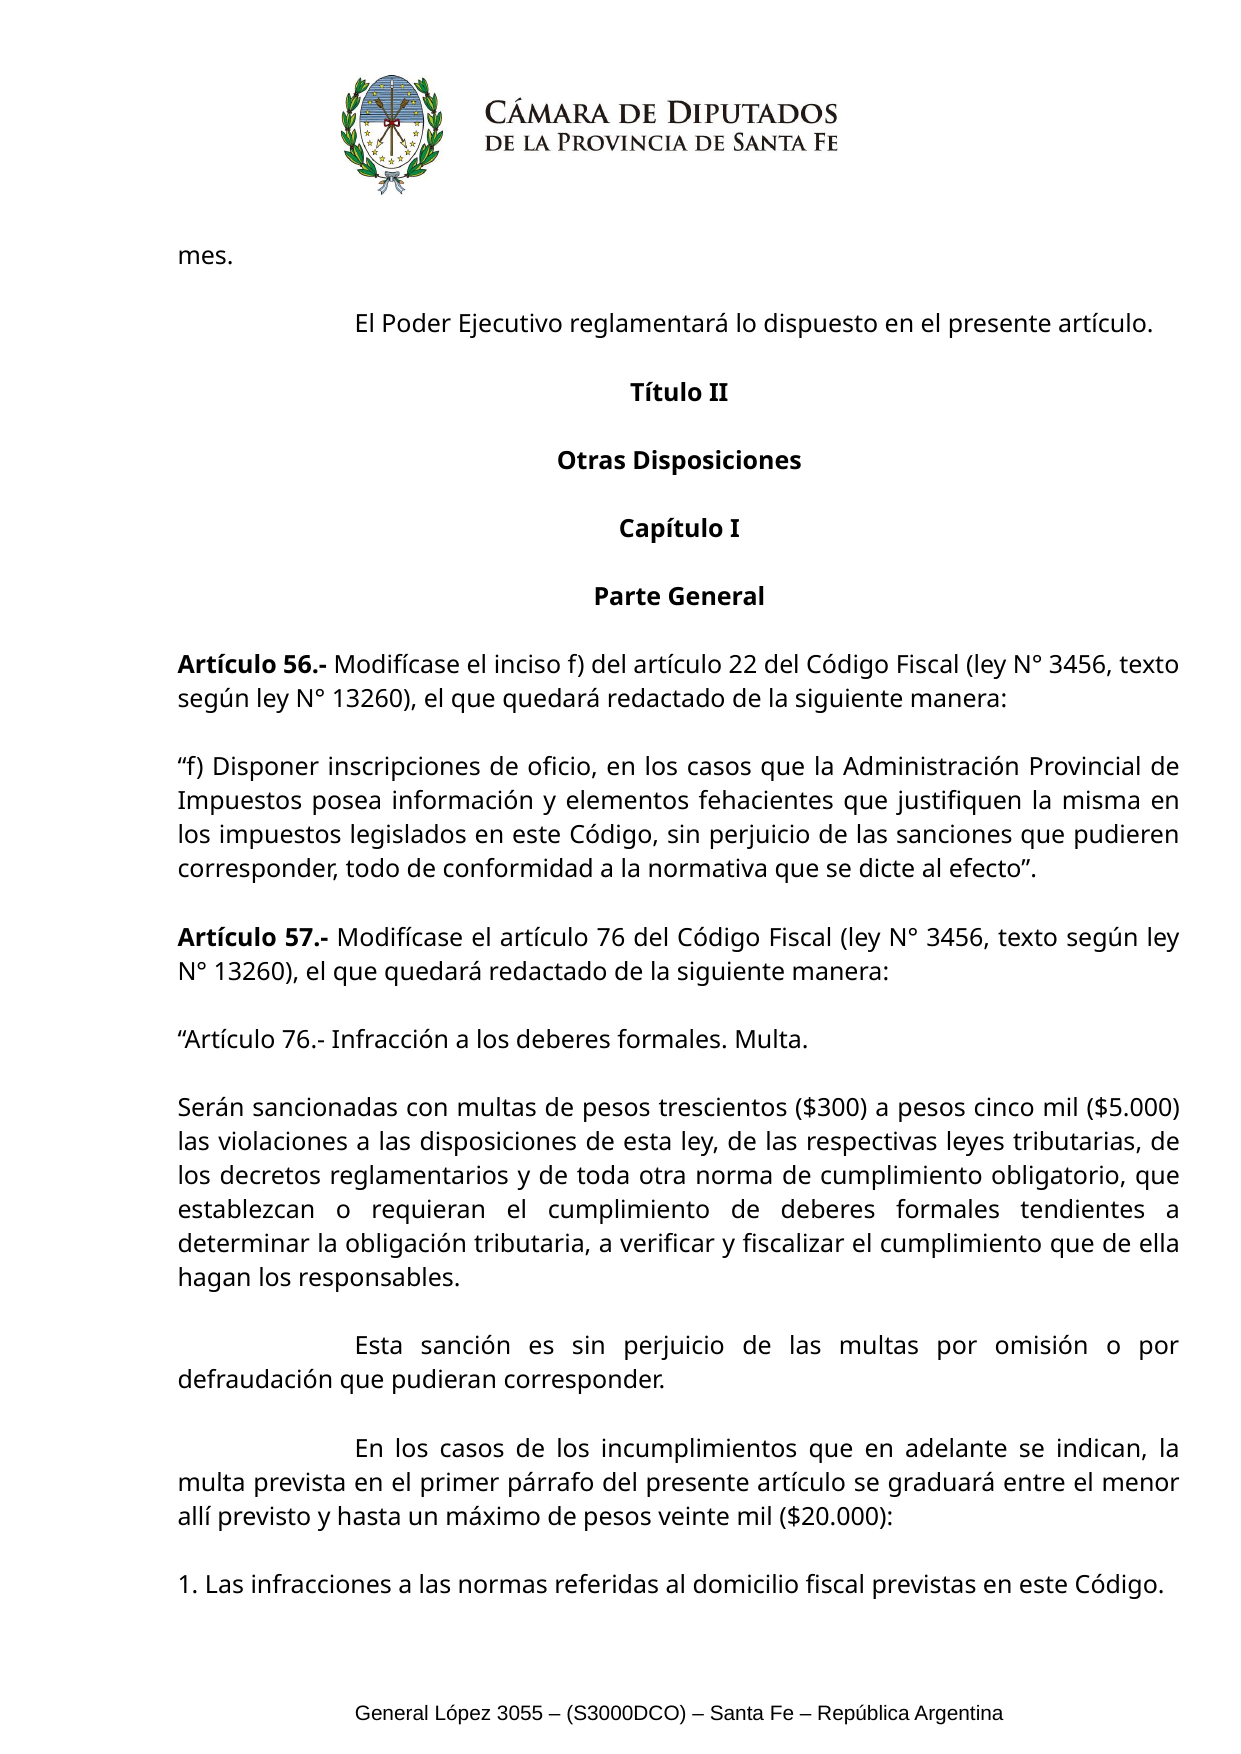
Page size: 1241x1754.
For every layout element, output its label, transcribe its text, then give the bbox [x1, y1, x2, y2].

text Esta sanción es sin perjuicio de las multas por omisión o por defraudación que pudieran corresponder. [177, 1328, 1181, 1396]
text “Artículo 76.- Infracción a los deberes formales. Multa. [177, 1021, 1181, 1056]
text Parte General [177, 579, 1181, 613]
text Serán sancionadas con multas de pesos trescientos ($300) a pesos cinco mil ($5.000) las violaciones a las disposiciones de esta ley, de las respectivas leyes tributarias, de los decretos reglamentarios y de toda otra norma de cumplimiento obligatorio, que establezcan o requieran el cumplimiento de deberes formales tendientes a determinar la obligación tributaria, a verificar y fiscalizar el cumplimiento que de ella hagan los responsables. [177, 1089, 1181, 1294]
text Artículo 57.- Modifícase el artículo 76 del Código Fiscal (ley N° 3456, texto según ley N° 13260), el que quedará redactado de la siguiente manera: [177, 919, 1181, 987]
text Otras Disposiciones [177, 442, 1181, 476]
text En los casos de los incumplimientos que en adelante se indican, la multa prevista en el primer párrafo del presente artículo se graduará entre el menor allí previsto y hasta un máximo de pesos veinte mil ($20.000): [177, 1430, 1181, 1532]
text Título II [177, 374, 1181, 408]
text Artículo 56.- Modifícase el inciso f) del artículo 22 del Código Fiscal (ley N° 3456, texto según ley N° 13260), el que quedará redactado de la siguiente manera: [177, 647, 1181, 715]
text Capítulo I [177, 511, 1181, 544]
picture [340, 75, 838, 199]
text El Poder Ejecutivo reglamentará lo dispuesto en el presente artículo. [177, 306, 1181, 340]
text 1. Las infracciones a las normas referidas al domicilio fiscal previstas en este Código. [177, 1566, 1181, 1601]
text “f) Disponer inscripciones de oficio, en los casos que la Administración Provincial de Impuestos posea información y elementos fehacientes que justifiquen la misma en los impuestos legislados en este Código, sin perjuicio de las sanciones que pudieren corresponder, todo de conformidad a la normativa que se dicte al efecto”. [177, 749, 1181, 885]
text mes. [177, 238, 1181, 272]
